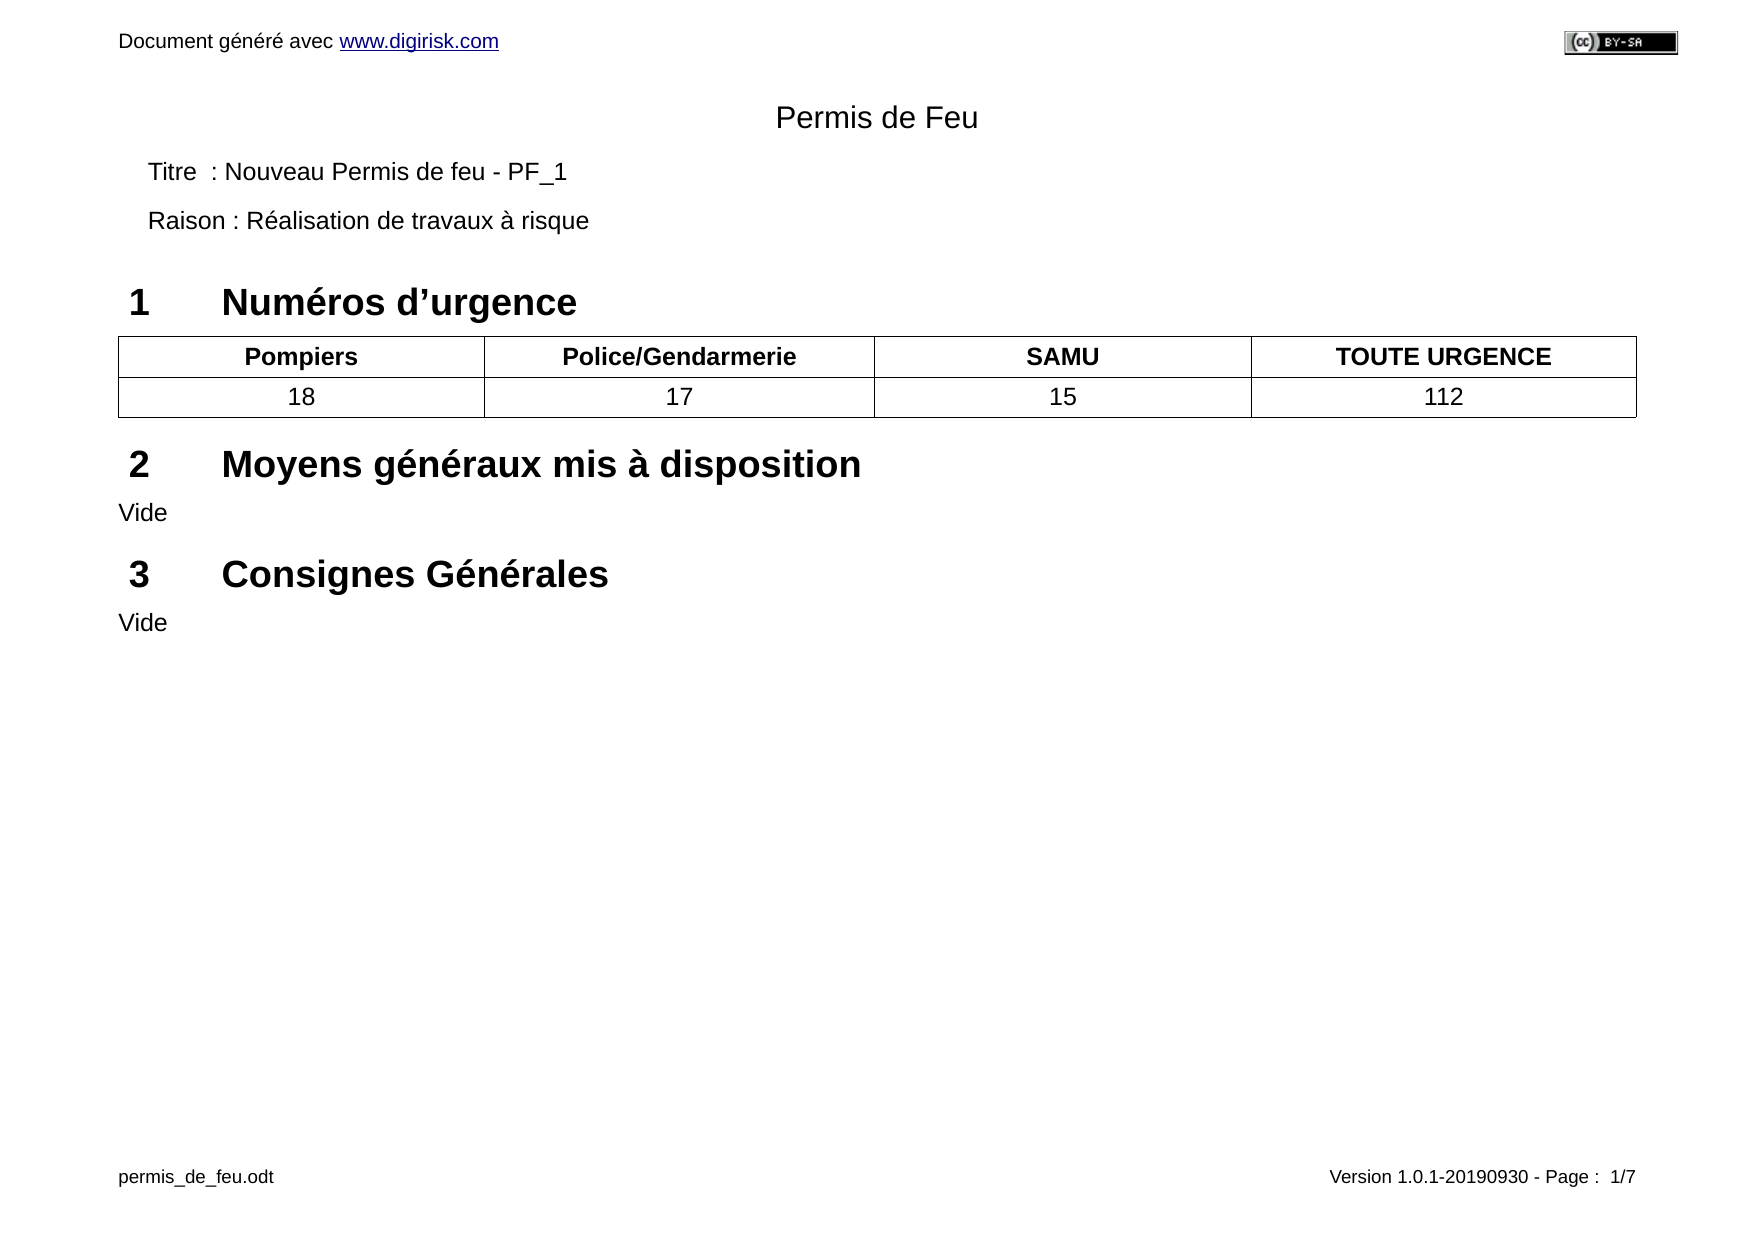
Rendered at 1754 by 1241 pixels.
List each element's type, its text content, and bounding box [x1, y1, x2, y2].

picture [1564, 31, 1679, 55]
subtitle Moyens généraux mis à disposition [118, 442, 1636, 486]
table_cell 112 [1252, 378, 1636, 417]
table_header SAMU [875, 337, 1251, 377]
table_header Police/Gendarmerie [485, 337, 874, 377]
list Titre : Nouveau Permis de feu - PF_1 [118, 157, 1636, 186]
table_cell 15 [875, 378, 1251, 417]
subtitle Consignes Générales [118, 552, 1636, 596]
list Raison : Réalisation de travaux à risque [118, 206, 1636, 235]
table_cell 17 [485, 378, 874, 417]
text Permis de Feu [118, 99, 1636, 135]
text Vide [118, 498, 1636, 527]
text Vide [118, 608, 1636, 637]
table_header Pompiers [119, 337, 484, 377]
table_header TOUTE URGENCE [1252, 337, 1636, 377]
table_cell 18 [119, 378, 484, 417]
subtitle Numéros d’urgence [118, 280, 1636, 324]
